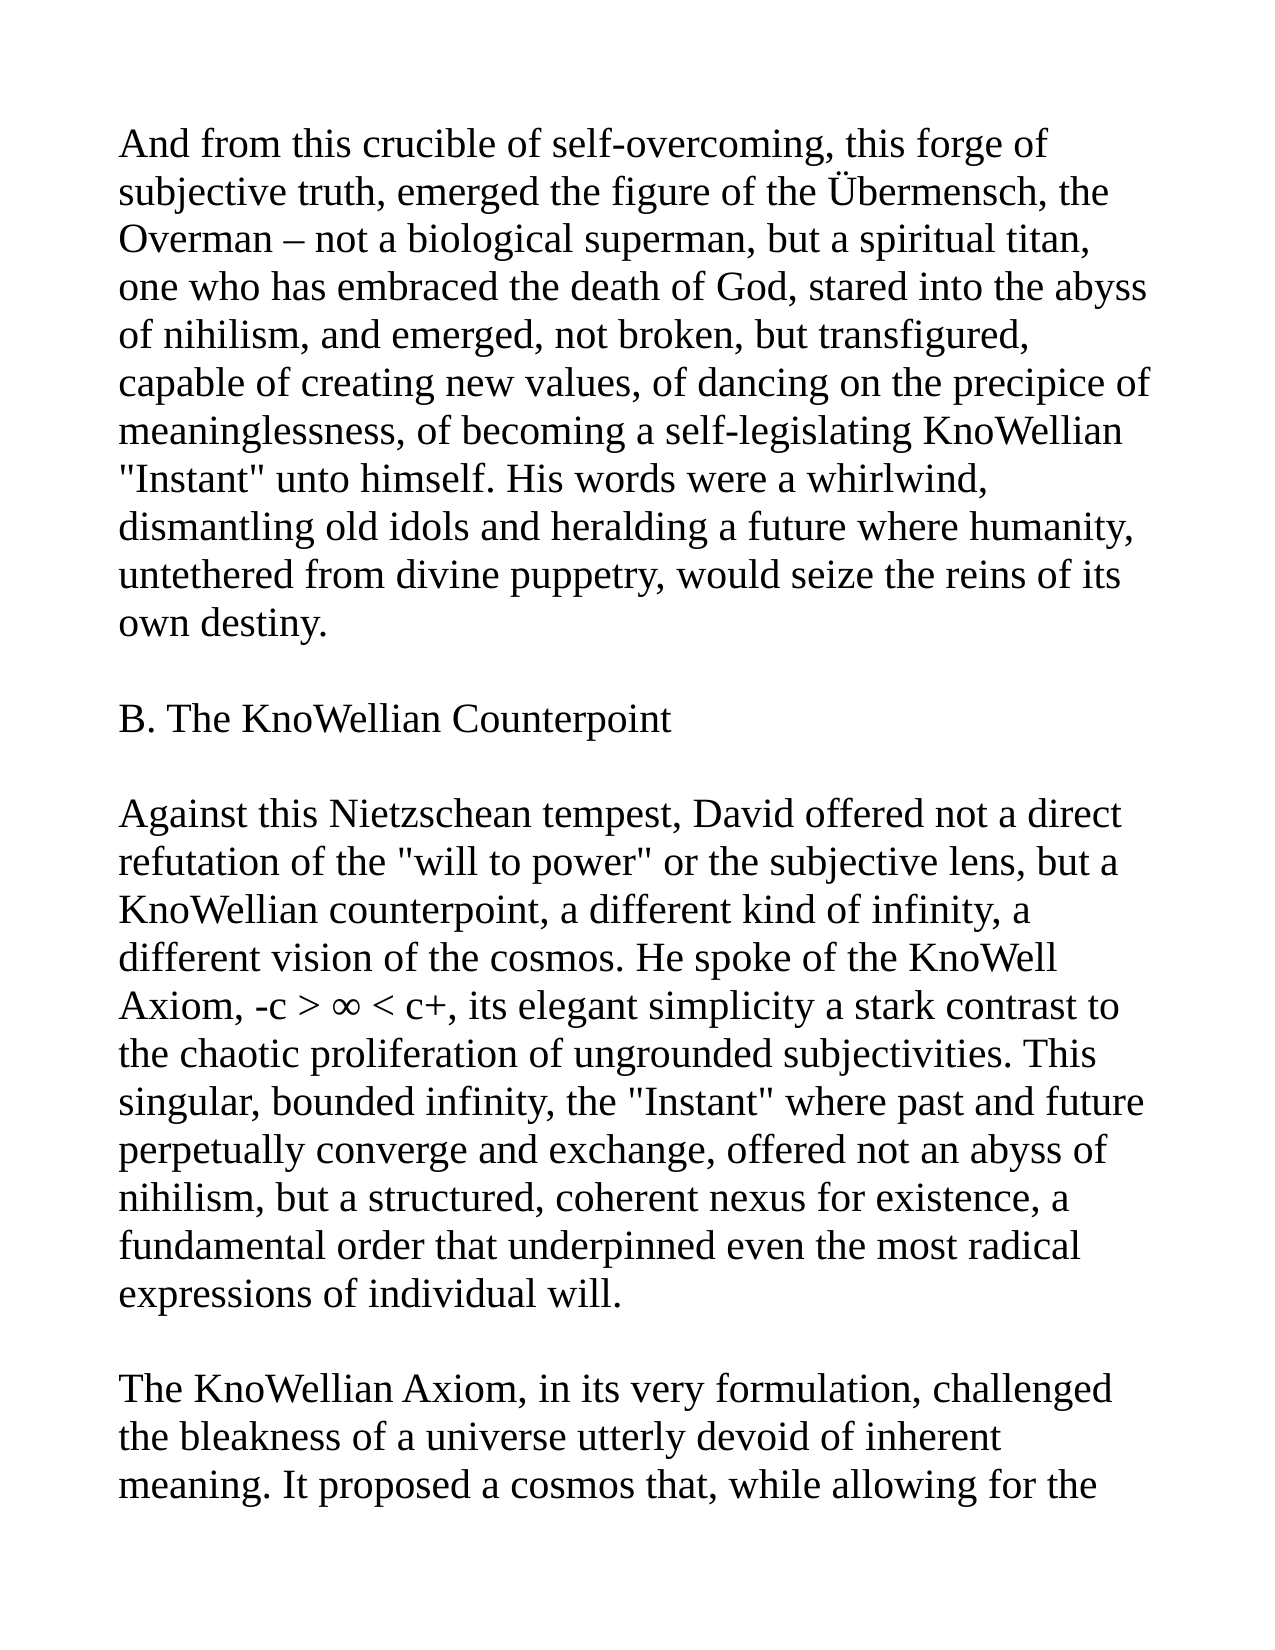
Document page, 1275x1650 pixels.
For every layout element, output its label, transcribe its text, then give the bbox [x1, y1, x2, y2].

text The KnoWellian Axiom, in its very formulation, challenged the bleakness of a universe utterly devoid of inherent meaning. It proposed a cosmos that, while allowing for the [118, 1364, 1157, 1508]
text And from this crucible of self-overcoming, this forge of subjective truth, emerged the figure of the Übermensch, the Overman – not a biological superman, but a spiritual titan, one who has embraced the death of God, stared into the abyss of nihilism, and emerged, not broken, but transfigured, capable of creating new values, of dancing on the precipice of meaninglessness, of becoming a self-legislating KnoWellian "Instant" unto himself. His words were a whirlwind, dismantling old idols and heralding a future where humanity, untethered from divine puppetry, would seize the reins of its own destiny. [118, 118, 1157, 645]
text B. The KnoWellian Counterpoint [118, 693, 1157, 741]
text Against this Nietzschean tempest, David offered not a direct refutation of the "will to power" or the subjective lens, but a KnoWellian counterpoint, a different kind of infinity, a different vision of the cosmos. He spoke of the KnoWell Axiom, -c > ∞ < c+, its elegant simplicity a stark contrast to the chaotic proliferation of ungrounded subjectivities. This singular, bounded infinity, the "Instant" where past and future perpetually converge and exchange, offered not an abyss of nihilism, but a structured, coherent nexus for existence, a fundamental order that underpinned even the most radical expressions of individual will. [118, 789, 1157, 1316]
